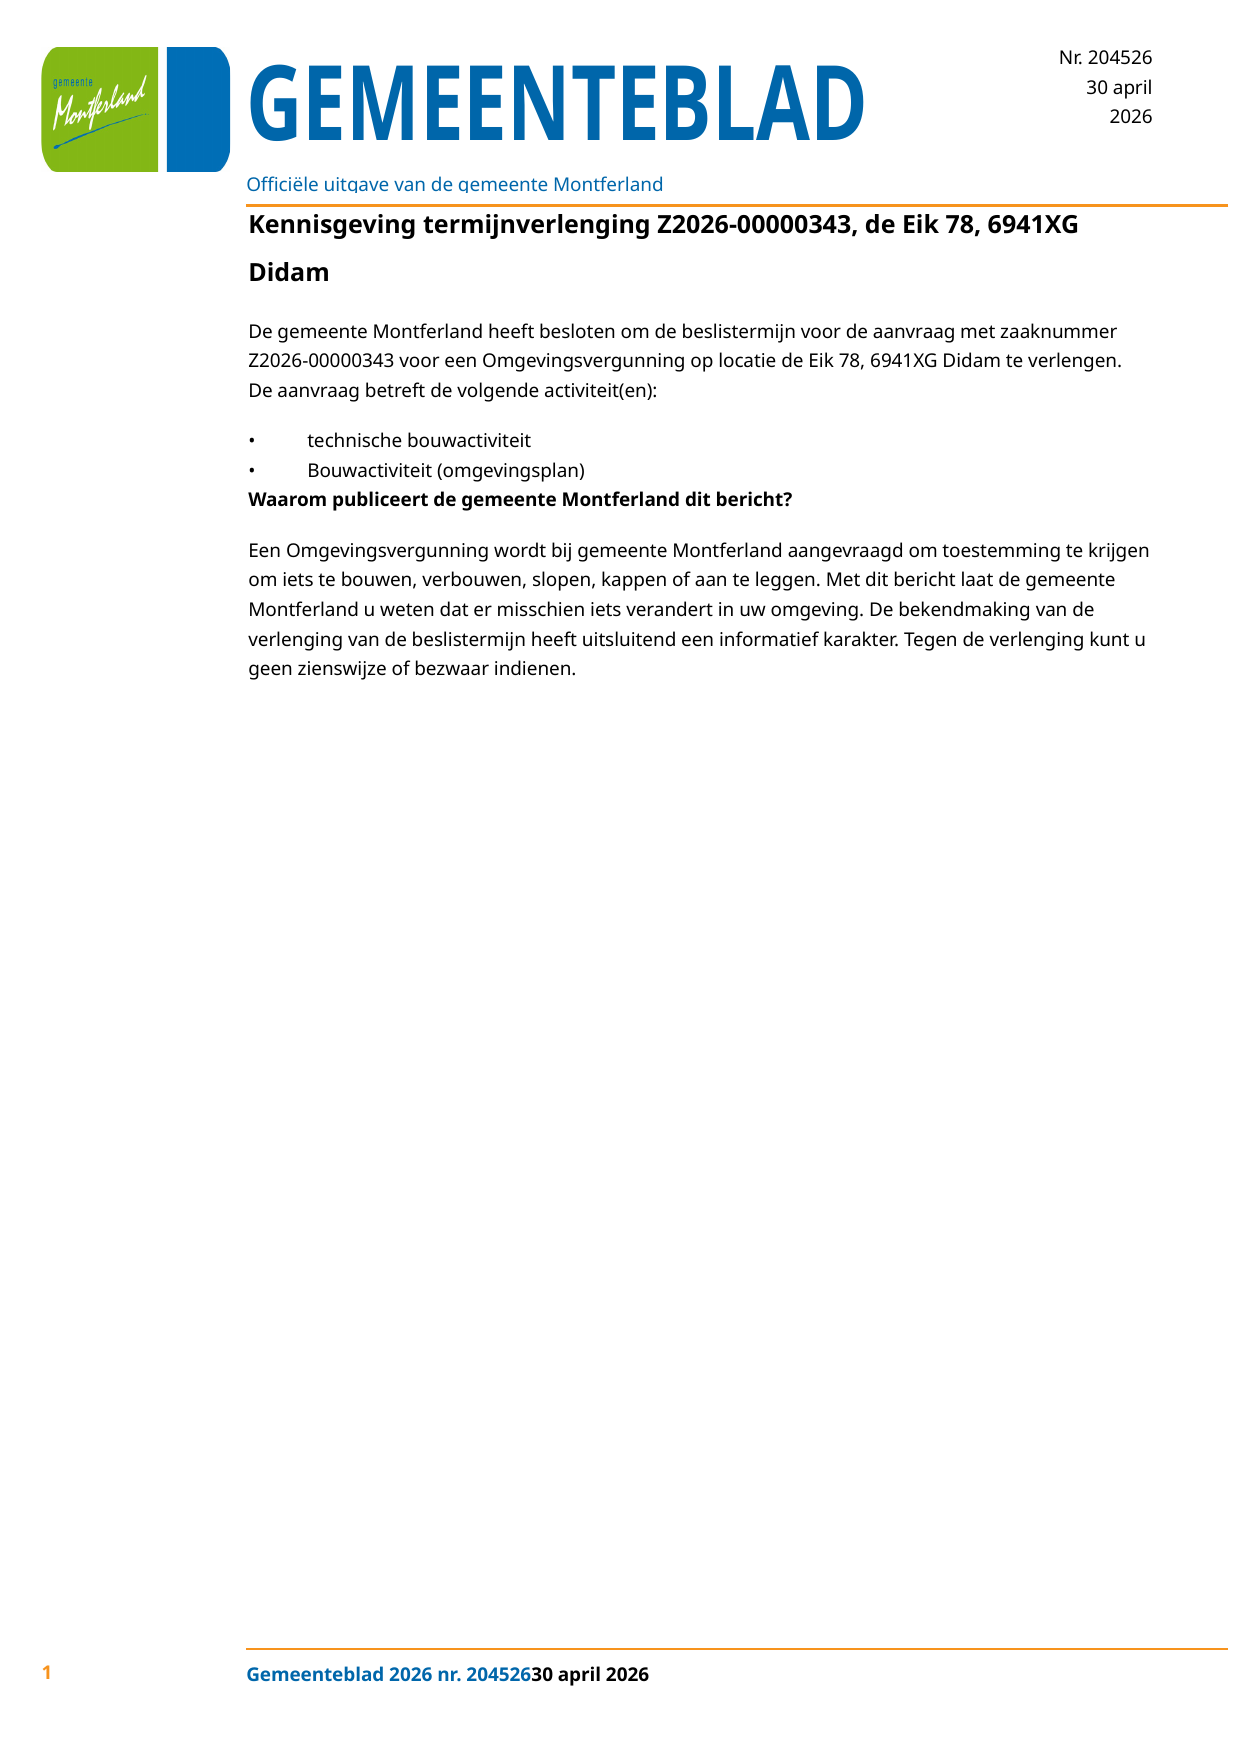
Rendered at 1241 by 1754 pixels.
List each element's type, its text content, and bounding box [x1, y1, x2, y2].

text Een Omgevingsvergunning wordt bij gemeente Montferland aangevraagd om toestemming te krijgen om iets te bouwen, verbouwen, slopen, kappen of aan te leggen. Met dit bericht laat de gemeente Montferland u weten dat er misschien iets verandert in uw omgeving. De bekendmaking van de verlenging van de beslistermijn heeft uitsluitend een informatief karakter. Tegen de verlenging kunt u geen zienswijze of bezwaar indienen. [248, 537, 1152, 681]
text Kennisgeving termijnverlenging Z2026-00000343, de Eik 78, 6941XG Didam [248, 207, 1152, 288]
text De gemeente Montferland heeft besloten om de beslistermijn voor de aanvraag met zaaknummer Z2026-00000343 voor een Omgevingsvergunning op locatie de Eik 78, 6941XG Didam te verlengen. De aanvraag betreft de volgende activiteit(en): [248, 318, 1152, 403]
list technische bouwactiviteit [248, 427, 1152, 453]
picture [41, 47, 231, 172]
text Waarom publiceert de gemeente Montferland dit bericht? [248, 487, 1152, 512]
list Bouwactiviteit (omgevingsplan) [248, 457, 1152, 483]
